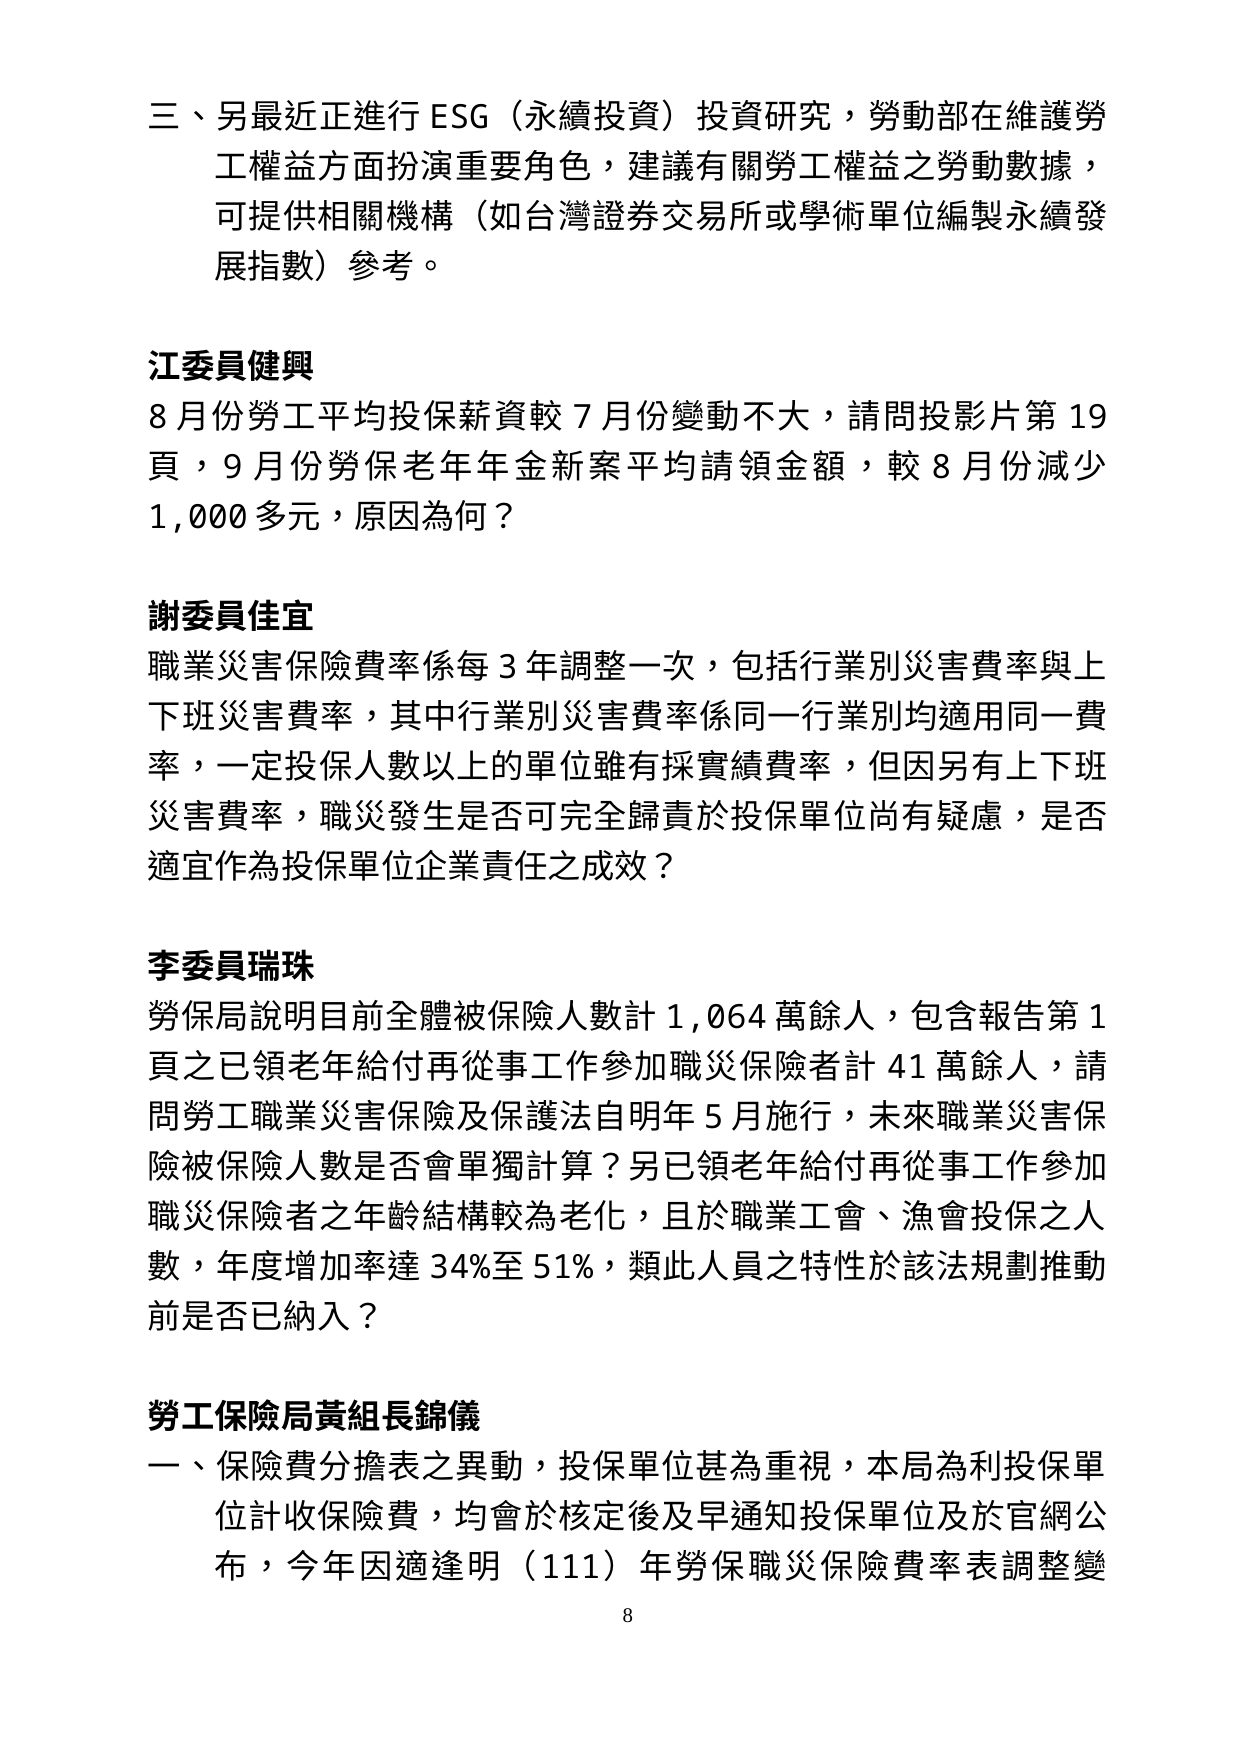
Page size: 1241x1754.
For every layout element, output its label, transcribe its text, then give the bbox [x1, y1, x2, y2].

text 一、保險費分擔表之異動，投保單位甚為重視，本局為利投保單位計收保險費，均會於核定後及早通知投保單位及於官網公布，今年因適逢明（111）年勞保職災保險費率表調整變 [148, 1439, 1107, 1589]
text 8月份勞工平均投保薪資較7月份變動不大，請問投影片第19頁，9月份勞保老年年金新案平均請領金額，較8月份減少1,000多元，原因為何？ [148, 389, 1107, 539]
text 職業災害保險費率係每3年調整一次，包括行業別災害費率與上下班災害費率，其中行業別災害費率係同一行業別均適用同一費率，一定投保人數以上的單位雖有採實績費率，但因另有上下班災害費率，職災發生是否可完全歸責於投保單位尚有疑慮，是否適宜作為投保單位企業責任之成效？ [148, 639, 1107, 889]
text 江委員健興 [148, 339, 1107, 389]
text 三、另最近正進行ESG（永續投資）投資研究，勞動部在維護勞工權益方面扮演重要角色，建議有關勞工權益之勞動數據，可提供相關機構（如台灣證券交易所或學術單位編製永續發展指數）參考。 [148, 89, 1107, 289]
text 勞工保險局黃組長錦儀 [148, 1389, 1107, 1439]
text 謝委員佳宜 [148, 589, 1107, 639]
text 李委員瑞珠 [148, 939, 1107, 989]
text 勞保局說明目前全體被保險人數計1,064萬餘人，包含報告第1頁之已領老年給付再從事工作參加職災保險者計41萬餘人，請問勞工職業災害保險及保護法自明年5月施行，未來職業災害保險被保險人數是否會單獨計算？另已領老年給付再從事工作參加職災保險者之年齡結構較為老化，且於職業工會、漁會投保之人數，年度增加率達34%至51%，類此人員之特性於該法規劃推動前是否已納入？ [148, 989, 1107, 1339]
